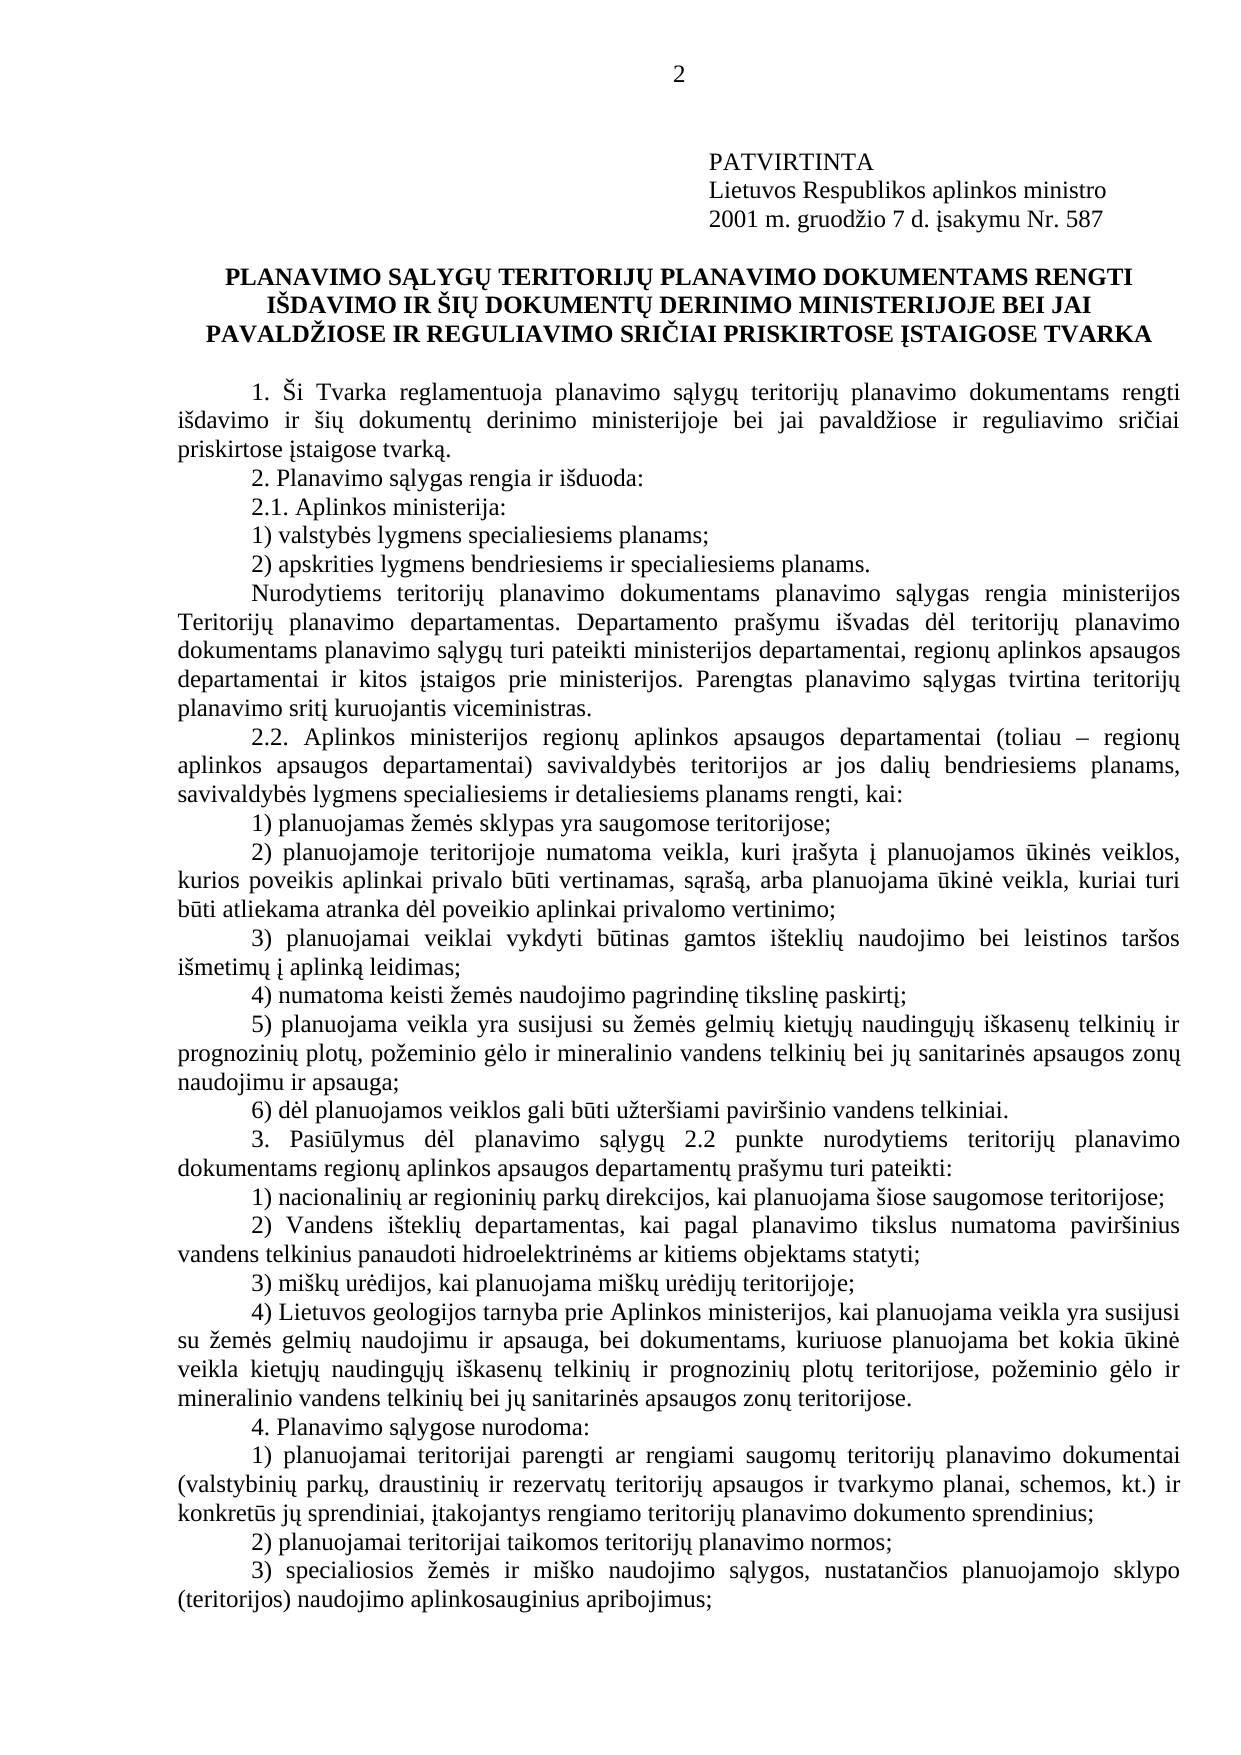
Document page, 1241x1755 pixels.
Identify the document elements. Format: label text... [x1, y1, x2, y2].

text PATVIRTINTA [177, 147, 1181, 176]
text PLANAVIMO SĄLYGŲ TERITORIJŲ PLANAVIMO DOKUMENTAMS RENGTI IŠDAVIMO IR ŠIŲ DOKUMENTŲ DERINIMO MINISTERIJOJE BEI JAI PAVALDŽIOSE IR REGULIAVIMO SRIČIAI PRISKIRTOSE ĮSTAIGOSE TVARKA [177, 262, 1181, 348]
text 2) planuojamoje teritorijoje numatoma veikla, kuri įrašyta į planuojamos ūkinės veiklos, kurios poveikis aplinkai privalo būti vertinamas, sąrašą, arba planuojama ūkinė veikla, kuriai turi būti atliekama atranka dėl poveikio aplinkai privalomo vertinimo; [177, 837, 1181, 923]
text 3) miškų urėdijos, kai planuojama miškų urėdijų teritorijoje; [177, 1268, 1181, 1297]
text 1. Ši Tvarka reglamentuoja planavimo sąlygų teritorijų planavimo dokumentams rengti išdavimo ir šių dokumentų derinimo ministerijoje bei jai pavaldžiose ir reguliavimo sričiai priskirtose įstaigose tvarką. [177, 377, 1181, 463]
text 4. Planavimo sąlygose nurodoma: [177, 1412, 1181, 1441]
text 2. Planavimo sąlygas rengia ir išduoda: [177, 463, 1181, 492]
text 5) planuojama veikla yra susijusi su žemės gelmių kietųjų naudingųjų iškasenų telkinių ir prognozinių plotų, požeminio gėlo ir mineralinio vandens telkinių bei jų sanitarinės apsaugos zonų naudojimu ir apsauga; [177, 1009, 1181, 1096]
text 2001 m. gruodžio 7 d. įsakymu Nr. 587 [177, 204, 1181, 233]
text 1) planuojamai teritorijai parengti ar rengiami saugomų teritorijų planavimo dokumentai (valstybinių parkų, draustinių ir rezervatų teritorijų apsaugos ir tvarkymo planai, schemos, kt.) ir konkretūs jų sprendiniai, įtakojantys rengiamo teritorijų planavimo dokumento sprendinius; [177, 1441, 1181, 1527]
text 4) numatoma keisti žemės naudojimo pagrindinę tikslinę paskirtį; [177, 981, 1181, 1009]
text 2) Vandens išteklių departamentas, kai pagal planavimo tikslus numatoma paviršinius vandens telkinius panaudoti hidroelektrinėms ar kitiems objektams statyti; [177, 1211, 1181, 1268]
text 3) specialiosios žemės ir miško naudojimo sąlygos, nustatančios planuojamojo sklypo (teritorijos) naudojimo aplinkosauginius apribojimus; [177, 1556, 1181, 1613]
text 1) valstybės lygmens specialiesiems planams; [177, 521, 1181, 549]
text 2.2. Aplinkos ministerijos regionų aplinkos apsaugos departamentai (toliau – regionų aplinkos apsaugos departamentai) savivaldybės teritorijos ar jos dalių bendriesiems planams, savivaldybės lygmens specialiesiems ir detaliesiems planams rengti, kai: [177, 722, 1181, 808]
text 2.1. Aplinkos ministerija: [177, 492, 1181, 521]
text 2) planuojamai teritorijai taikomos teritorijų planavimo normos; [177, 1527, 1181, 1556]
text 2) apskrities lygmens bendriesiems ir specialiesiems planams. [177, 549, 1181, 578]
text 1) planuojamas žemės sklypas yra saugomose teritorijose; [177, 808, 1181, 837]
text 1) nacionalinių ar regioninių parkų direkcijos, kai planuojama šiose saugomose teritorijose; [177, 1182, 1181, 1211]
text 4) Lietuvos geologijos tarnyba prie Aplinkos ministerijos, kai planuojama veikla yra susijusi su žemės gelmių naudojimu ir apsauga, bei dokumentams, kuriuose planuojama bet kokia ūkinė veikla kietųjų naudingųjų iškasenų telkinių ir prognozinių plotų teritorijose, požeminio gėlo ir mineralinio vandens telkinių bei jų sanitarinės apsaugos zonų teritorijose. [177, 1297, 1181, 1412]
text Lietuvos Respublikos aplinkos ministro [177, 176, 1181, 204]
text 3. Pasiūlymus dėl planavimo sąlygų 2.2 punkte nurodytiems teritorijų planavimo dokumentams regionų aplinkos apsaugos departamentų prašymu turi pateikti: [177, 1124, 1181, 1182]
text 3) planuojamai veiklai vykdyti būtinas gamtos išteklių naudojimo bei leistinos taršos išmetimų į aplinką leidimas; [177, 923, 1181, 981]
text 6) dėl planuojamos veiklos gali būti užteršiami paviršinio vandens telkiniai. [177, 1096, 1181, 1124]
text Nurodytiems teritorijų planavimo dokumentams planavimo sąlygas rengia ministerijos Teritorijų planavimo departamentas. Departamento prašymu išvadas dėl teritorijų planavimo dokumentams planavimo sąlygų turi pateikti ministerijos departamentai, regionų aplinkos apsaugos departamentai ir kitos įstaigos prie ministerijos. Parengtas planavimo sąlygas tvirtina teritorijų planavimo sritį kuruojantis viceministras. [177, 578, 1181, 722]
